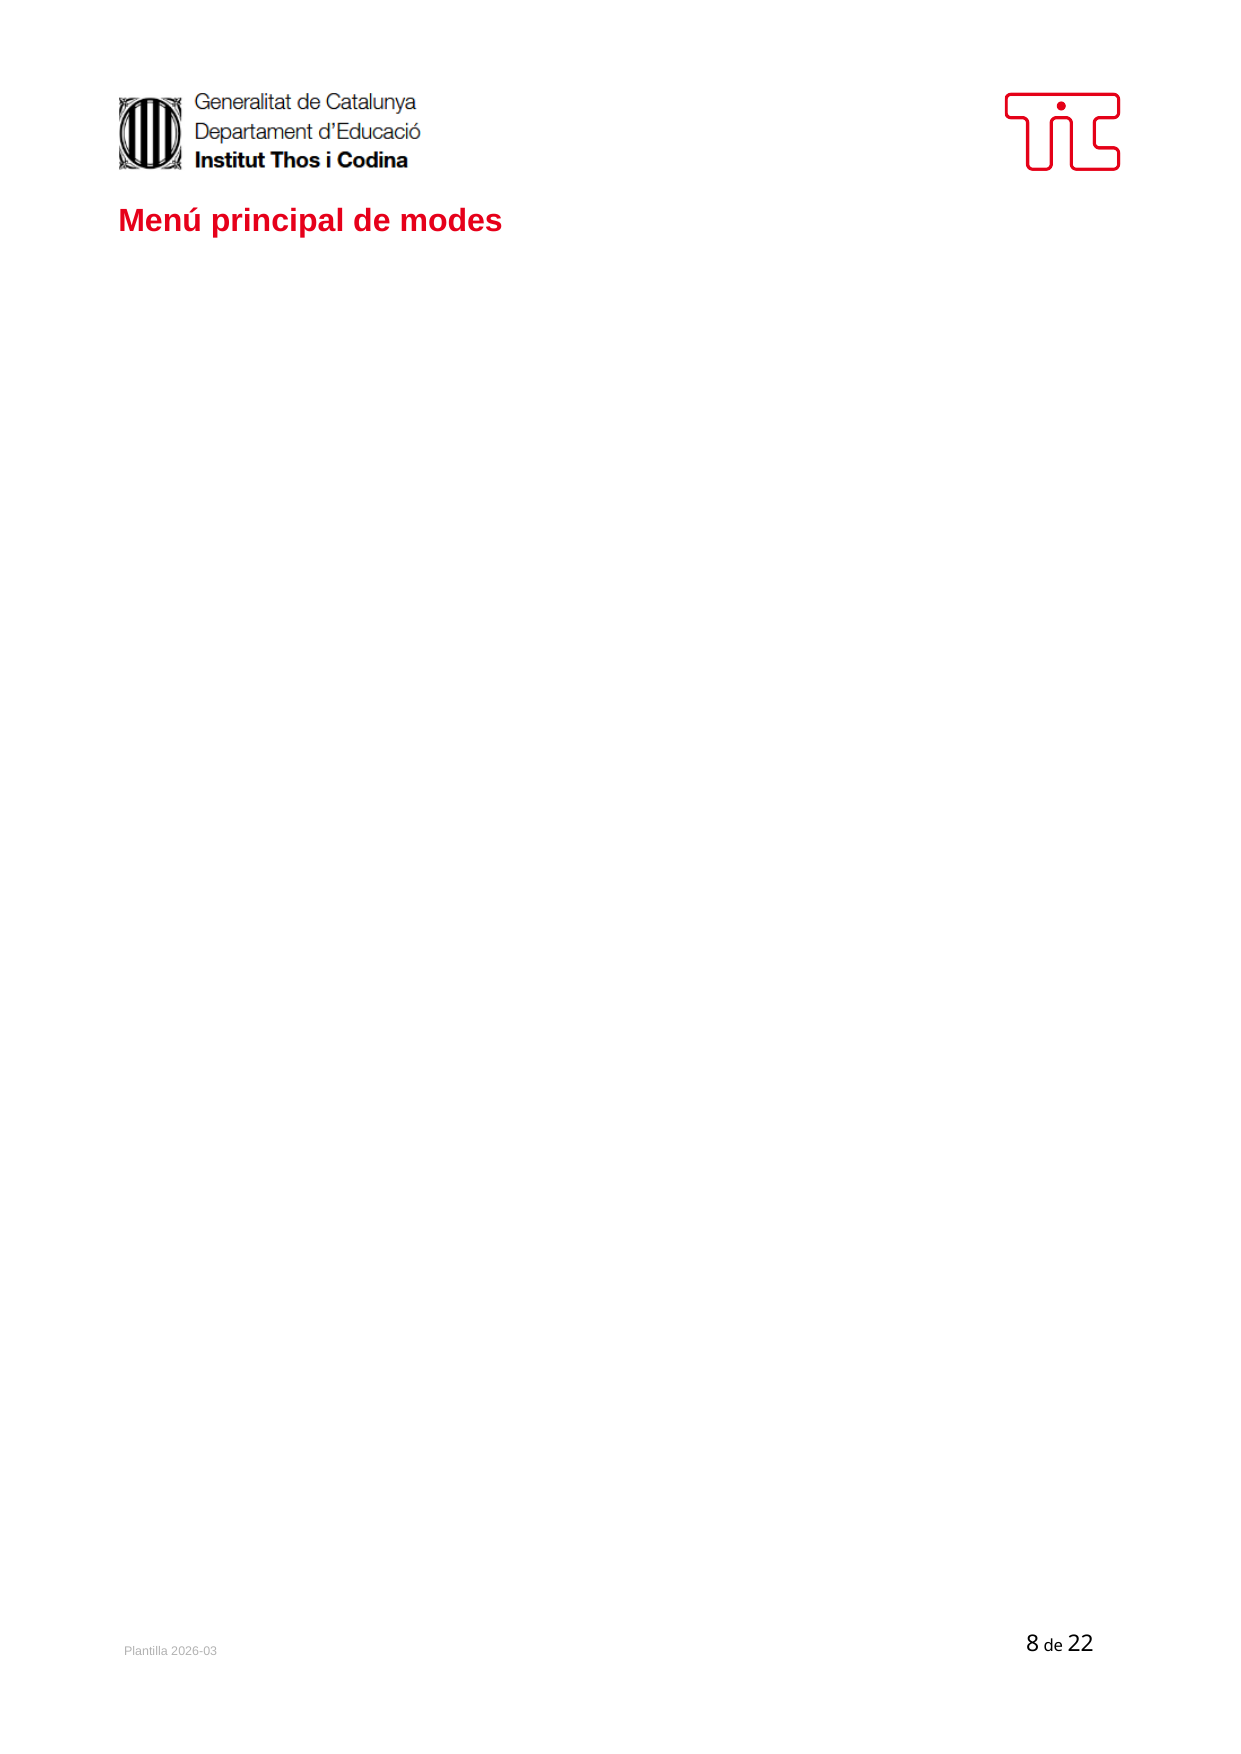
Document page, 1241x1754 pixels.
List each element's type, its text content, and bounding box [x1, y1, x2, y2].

picture [1004, 92, 1123, 171]
picture [118, 92, 422, 171]
subtitle Menú principal de modes [118, 201, 1122, 238]
